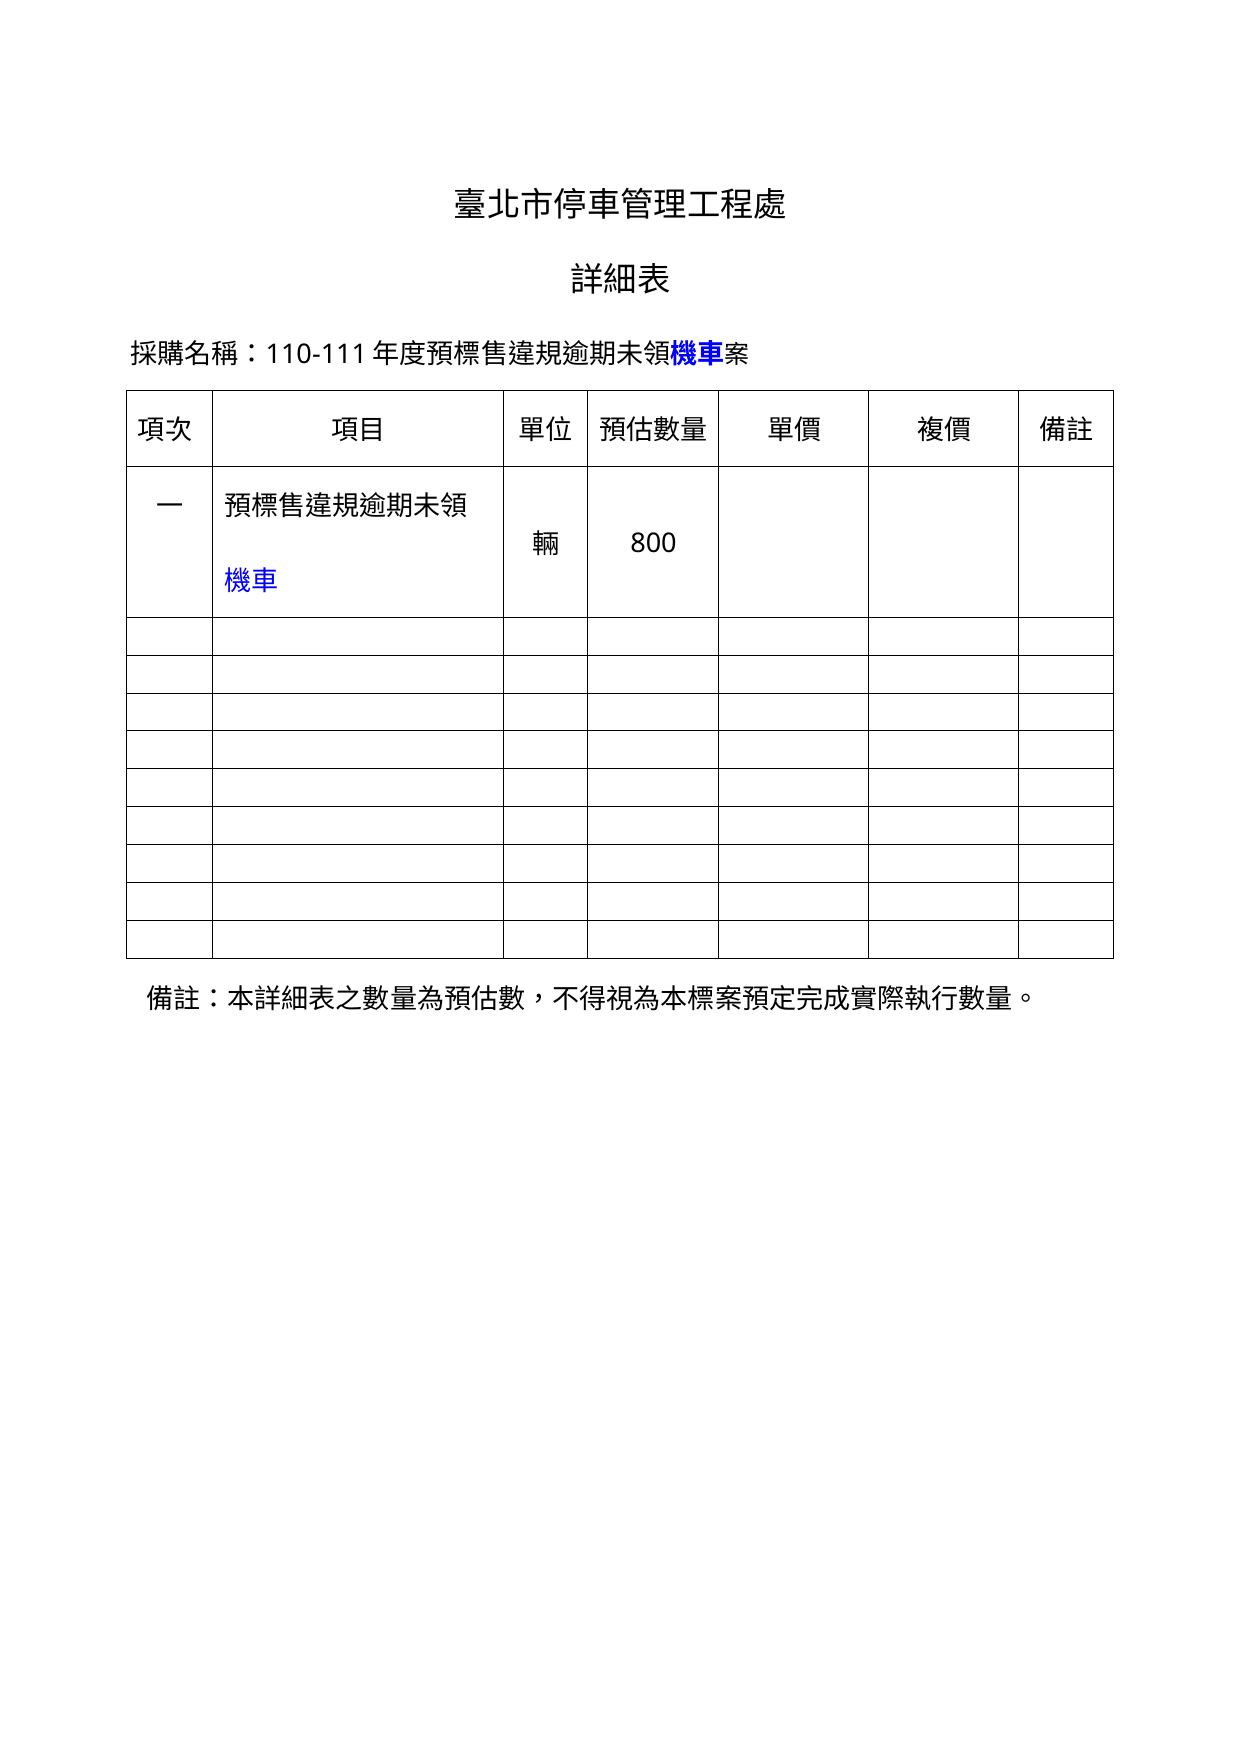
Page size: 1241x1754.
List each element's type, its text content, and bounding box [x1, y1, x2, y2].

table_cell [213, 883, 503, 920]
table_cell [504, 807, 587, 844]
table_cell [1019, 769, 1113, 806]
table_cell 預標售違規逾期未領機車 [213, 467, 503, 617]
table_cell [127, 807, 212, 844]
table_cell [719, 883, 868, 920]
table_header 項次 [127, 391, 212, 466]
table_cell [1019, 467, 1113, 617]
table_cell [213, 618, 503, 654]
table_cell [719, 656, 868, 692]
table_cell [719, 618, 868, 654]
text 臺北市停車管理工程處 [130, 164, 1110, 239]
table_cell [1019, 883, 1113, 920]
table_cell [1019, 921, 1113, 958]
table_cell [127, 921, 212, 958]
table_cell [213, 769, 503, 806]
table_header 複價 [869, 391, 1018, 466]
table_cell [504, 921, 587, 958]
table_cell [1019, 845, 1113, 882]
table_cell [719, 921, 868, 958]
table_cell [588, 618, 718, 654]
table_cell [588, 845, 718, 882]
table_cell [127, 731, 212, 768]
table_cell [127, 656, 212, 692]
table_cell [504, 618, 587, 654]
table_cell [504, 883, 587, 920]
table_cell [588, 731, 718, 768]
table_cell [719, 467, 868, 617]
table_cell [719, 845, 868, 882]
table_cell [127, 769, 212, 806]
table_cell [504, 694, 587, 730]
text 備註：本詳細表之數量為預估數，不得視為本標案預定完成實際執行數量。 [146, 959, 1110, 1034]
table_cell [213, 731, 503, 768]
text 詳細表 [130, 239, 1110, 314]
table_cell 輛 [504, 467, 587, 617]
table_cell [504, 845, 587, 882]
table_cell [869, 467, 1018, 617]
table_cell [588, 694, 718, 730]
table_cell [869, 807, 1018, 844]
table_cell [127, 883, 212, 920]
table_header 預估數量 [588, 391, 718, 466]
table_cell [1019, 807, 1113, 844]
table_cell [719, 731, 868, 768]
table_cell [869, 769, 1018, 806]
table_cell [869, 694, 1018, 730]
table_cell [213, 807, 503, 844]
table_cell [588, 769, 718, 806]
table_cell [588, 921, 718, 958]
table_cell [127, 845, 212, 882]
table_cell [213, 694, 503, 730]
table_cell [588, 883, 718, 920]
table_header 項目 [213, 391, 503, 466]
table_cell [719, 769, 868, 806]
table_cell [869, 883, 1018, 920]
table_cell [1019, 694, 1113, 730]
table_cell [1019, 618, 1113, 654]
table_header 單價 [719, 391, 868, 466]
table_header 單位 [504, 391, 587, 466]
table_cell 一 [127, 467, 212, 617]
table_cell [127, 694, 212, 730]
table_cell [588, 807, 718, 844]
table_cell [588, 656, 718, 692]
table_cell [869, 845, 1018, 882]
table_cell [127, 618, 212, 654]
table_cell [869, 618, 1018, 654]
table_cell [504, 656, 587, 692]
table_cell [504, 769, 587, 806]
table_cell [719, 807, 868, 844]
table_cell [869, 656, 1018, 692]
table_cell [719, 694, 868, 730]
table_cell [213, 656, 503, 692]
table_cell 800 [588, 467, 718, 617]
table_cell [213, 845, 503, 882]
table_cell [213, 921, 503, 958]
table_cell [1019, 731, 1113, 768]
text 採購名稱：110-111年度預標售違規逾期未領機車案 [130, 314, 1110, 389]
table_cell [1019, 656, 1113, 692]
table_cell [504, 731, 587, 768]
table_header 備註 [1019, 391, 1113, 466]
table_cell [869, 731, 1018, 768]
table_cell [869, 921, 1018, 958]
